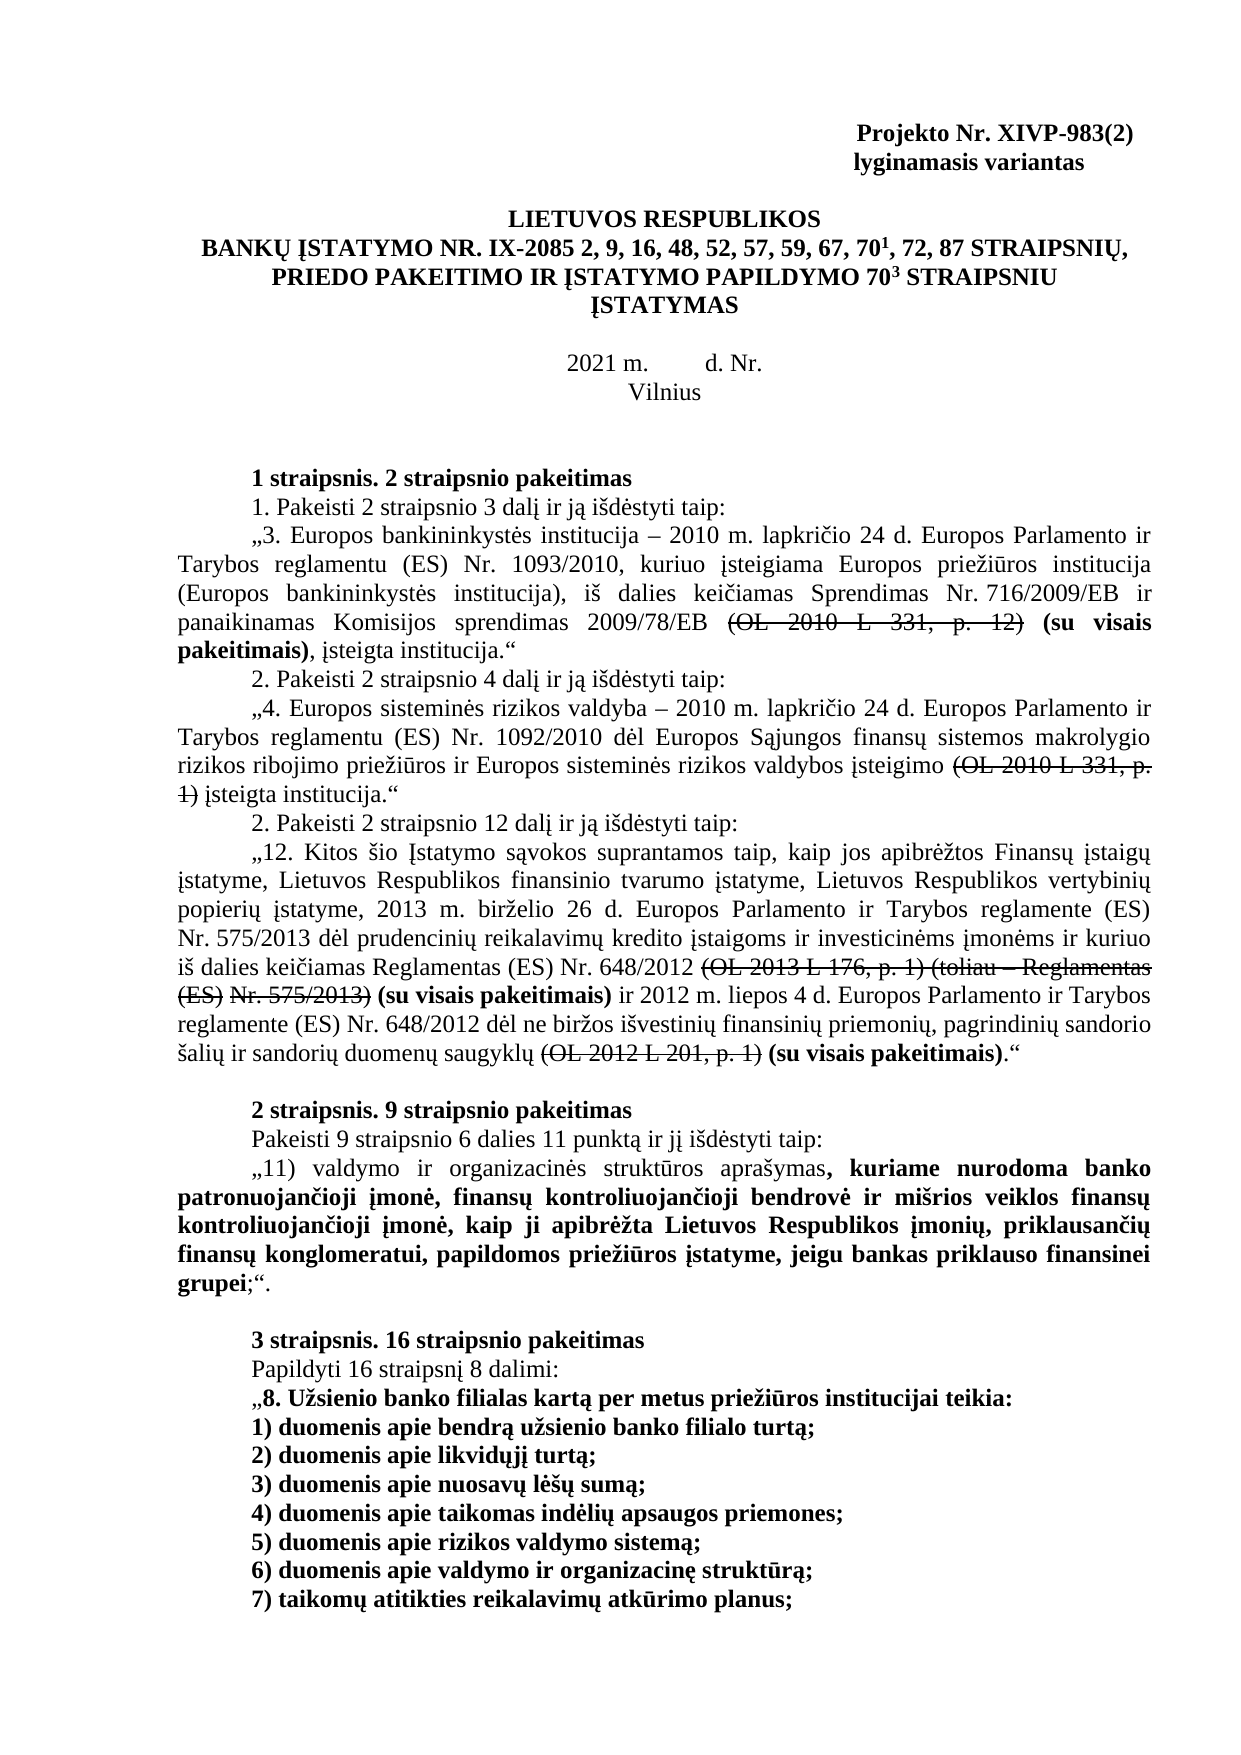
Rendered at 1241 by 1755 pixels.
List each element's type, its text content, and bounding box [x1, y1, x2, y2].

text „8. Užsienio banko filialas kartą per metus priežiūros institucijai teikia: [177, 1383, 1152, 1412]
text 2021 m. d. Nr. [177, 348, 1152, 377]
text 6) duomenis apie valdymo ir organizacinę struktūrą; [177, 1556, 1152, 1584]
text 2. Pakeisti 2 straipsnio 4 dalį ir ją išdėstyti taip: [177, 664, 1152, 693]
text 3 straipsnis. 16 straipsnio pakeitimas [177, 1326, 1152, 1354]
text lyginamasis variantas [718, 147, 1152, 176]
text BANKŲ ĮSTATYMO NR. IX-2085 2, 9, 16, 48, 52, 57, 59, 67, 701, 72, 87 STRAIPSNIŲ, PRIEDO PAKEITIMO IR ĮSTATYMO PAPILDYMO 703 STRAIPSNIU [177, 233, 1152, 291]
text „4. Europos sisteminės rizikos valdyba – 2010 m. lapkričio 24 d. Europos Parlamento ir Tarybos reglamentu (ES) Nr. 1092/2010 dėl Europos Sąjungos finansų sistemos makrolygio rizikos ribojimo priežiūros ir Europos sisteminės rizikos valdybos įsteigimo (OL 2010 L 331, p. 1) įsteigta institucija.“ [177, 693, 1152, 808]
text 1 straipsnis. 2 straipsnio pakeitimas [177, 463, 1152, 492]
text 2) duomenis apie likvidųjį turtą; [177, 1441, 1152, 1469]
text Vilnius [177, 377, 1152, 406]
text „11) valdymo ir organizacinės struktūros aprašymas, kuriame nurodoma banko patronuojančioji įmonė, finansų kontroliuojančioji bendrovė ir mišrios veiklos finansų kontroliuojančioji įmonė, kaip ji apibrėžta Lietuvos Respublikos įmonių, priklausančių finansų konglomeratui, papildomos priežiūros įstatyme, jeigu bankas priklauso finansinei grupei;“. [177, 1153, 1152, 1297]
text 1) duomenis apie bendrą užsienio banko filialo turtą; [177, 1412, 1152, 1441]
text 2 straipsnis. 9 straipsnio pakeitimas [177, 1096, 1152, 1124]
text ĮSTATYMAS [177, 291, 1152, 319]
text 7) taikomų atitikties reikalavimų atkūrimo planus; [177, 1584, 1152, 1613]
text 2. Pakeisti 2 straipsnio 12 dalį ir ją išdėstyti taip: [177, 808, 1152, 837]
text Pakeisti 9 straipsnio 6 dalies 11 punktą ir jį išdėstyti taip: [177, 1124, 1152, 1153]
text Papildyti 16 straipsnį 8 dalimi: [177, 1354, 1152, 1383]
text 4) duomenis apie taikomas indėlių apsaugos priemones; [177, 1498, 1152, 1527]
text LIETUVOS RESPUBLIKOS [177, 204, 1152, 233]
text „12. Kitos šio Įstatymo sąvokos suprantamos taip, kaip jos apibrėžtos Finansų įstaigų įstatyme, Lietuvos Respublikos finansinio tvarumo įstatyme, Lietuvos Respublikos vertybinių popierių įstatyme, 2013 m. birželio 26 d. Europos Parlamento ir Tarybos reglamente (ES) Nr. 575/2013 dėl prudencinių reikalavimų kredito įstaigoms ir investicinėms įmonėms ir kuriuo iš dalies keičiamas Reglamentas (ES) Nr. 648/2012 (OL 2013 L 176, p. 1) (toliau – Reglamentas (ES) Nr. 575/2013) (su visais pakeitimais) ir 2012 m. liepos 4 d. Europos Parlamento ir Tarybos reglamente (ES) Nr. 648/2012 dėl ne biržos išvestinių finansinių priemonių, pagrindinių sandorio šalių ir sandorių duomenų saugyklų (OL 2012 L 201, p. 1) (su visais pakeitimais).“ [177, 837, 1152, 1067]
text 5) duomenis apie rizikos valdymo sistemą; [177, 1527, 1152, 1556]
text 1. Pakeisti 2 straipsnio 3 dalį ir ją išdėstyti taip: [177, 492, 1152, 521]
text „3. Europos bankininkystės institucija – 2010 m. lapkričio 24 d. Europos Parlamento ir Tarybos reglamentu (ES) Nr. 1093/2010, kuriuo įsteigiama Europos priežiūros institucija (Europos bankininkystės institucija), iš dalies keičiamas Sprendimas Nr. 716/2009/EB ir panaikinamas Komisijos sprendimas 2009/78/EB (OL 2010 L 331, p. 12) (su visais pakeitimais), įsteigta institucija.“ [177, 521, 1152, 664]
text Projekto Nr. XIVP-983(2) [856, 118, 1152, 147]
text 3) duomenis apie nuosavų lėšų sumą; [177, 1469, 1152, 1498]
